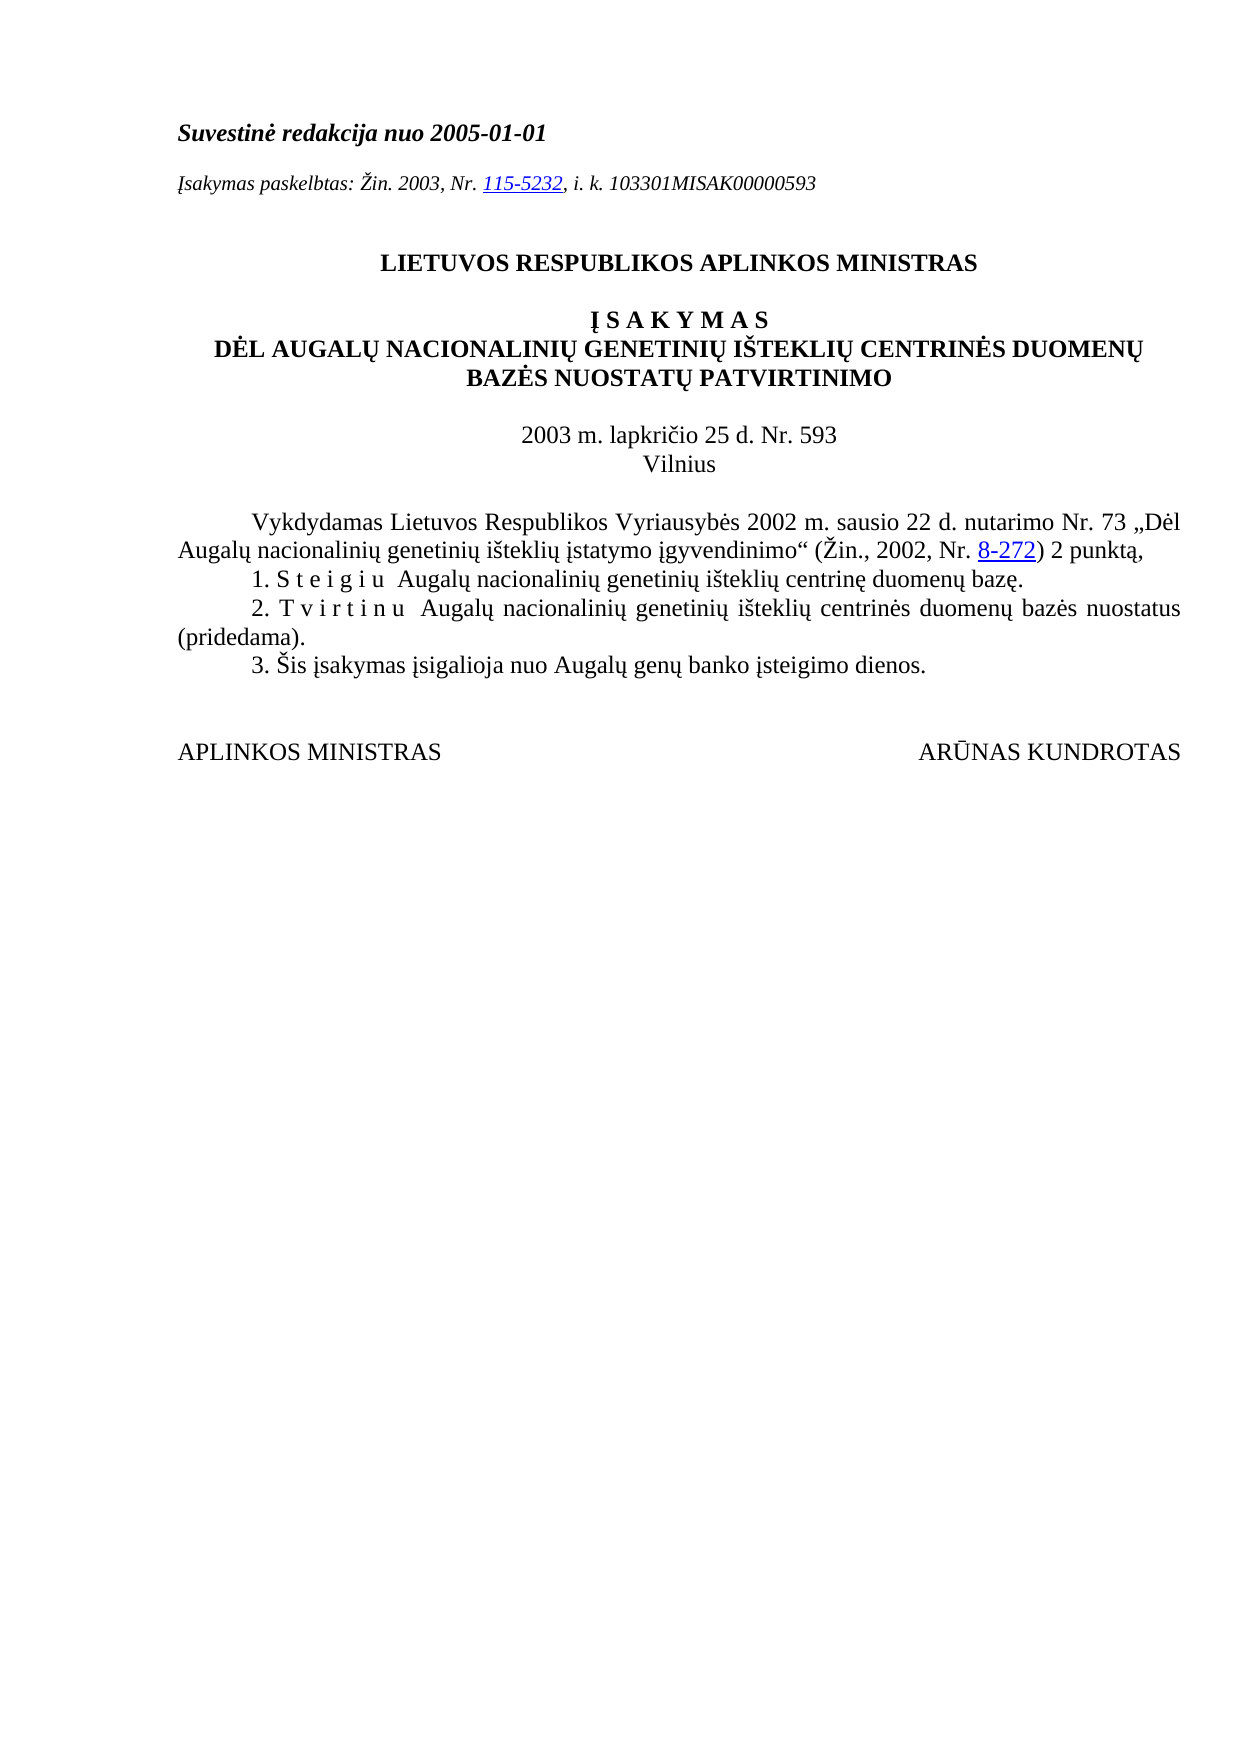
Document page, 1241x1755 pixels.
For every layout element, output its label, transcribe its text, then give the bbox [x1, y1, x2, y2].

text 3. Šis įsakymas įsigalioja nuo Augalų genų banko įsteigimo dienos. [177, 650, 1181, 679]
text DĖL AUGALŲ NACIONALINIŲ GENETINIŲ IŠTEKLIŲ CENTRINĖS DUOMENŲ BAZĖS NUOSTATŲ PATVIRTINIMO [177, 334, 1181, 392]
text 1. Steigiu Augalų nacionalinių genetinių išteklių centrinę duomenų bazę. [177, 564, 1181, 593]
text Vilnius [177, 449, 1181, 478]
text 2. Tvirtinu Augalų nacionalinių genetinių išteklių centrinės duomenų bazės nuostatus (pridedama). [177, 593, 1181, 650]
text Įsakymas paskelbtas: Žin. 2003, Nr. 115-5232, i. k. 103301MISAK00000593 [177, 171, 1181, 195]
text LIETUVOS RESPUBLIKOS APLINKOS MINISTRAS [177, 248, 1181, 277]
text 2003 m. lapkričio 25 d. Nr. 593 [177, 420, 1181, 449]
text Suvestinė redakcija nuo 2005-01-01 [177, 118, 1181, 147]
text Į S A K Y M A S [177, 305, 1181, 334]
text APLINKOS MINISTRAS ARŪNAS KUNDROTAS [177, 737, 1181, 765]
text Vykdydamas Lietuvos Respublikos Vyriausybės 2002 m. sausio 22 d. nutarimo Nr. 73 „Dėl Augalų nacionalinių genetinių išteklių įstatymo įgyvendinimo“ (Žin., 2002, Nr. 8-272) 2 punktą, [177, 507, 1181, 564]
